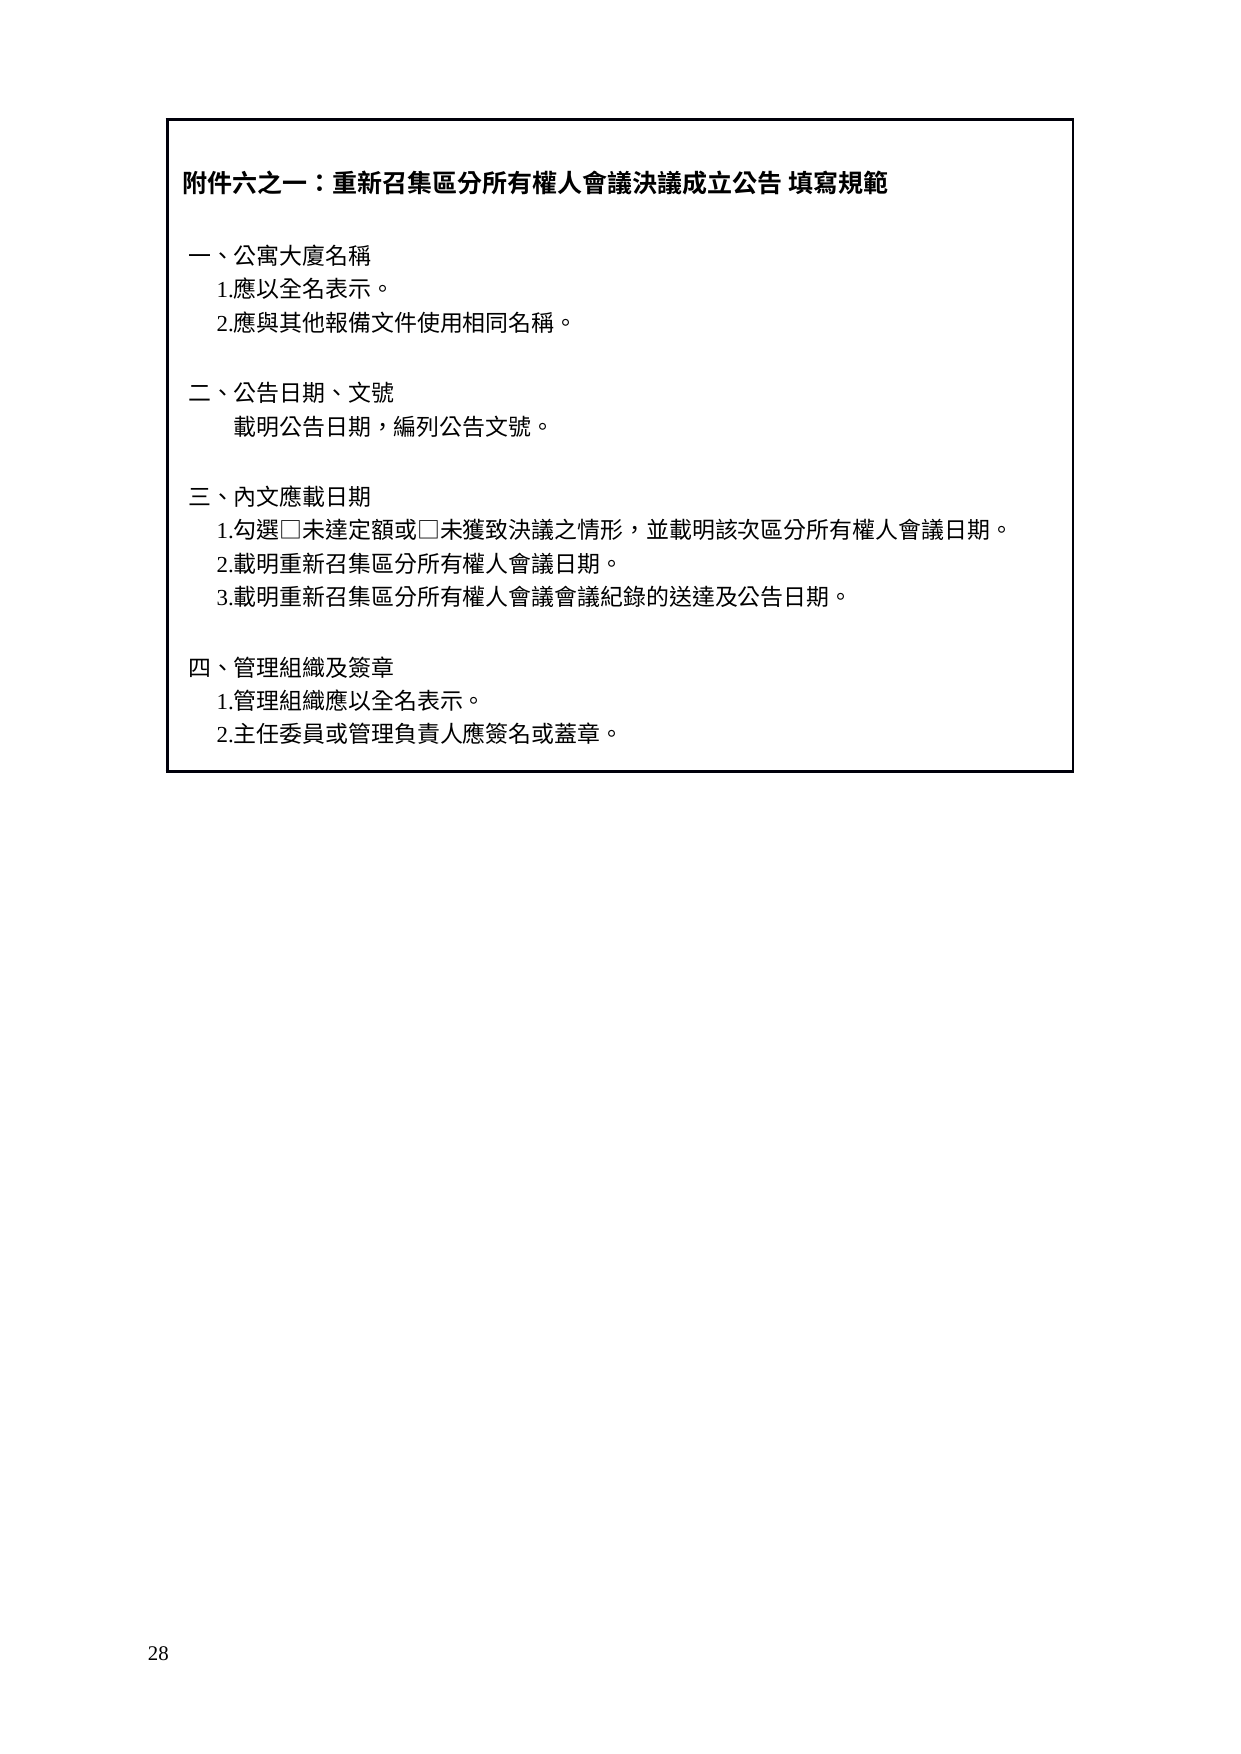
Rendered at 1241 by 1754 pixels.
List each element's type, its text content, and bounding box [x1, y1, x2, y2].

table_header 附件六之一：重新召集區分所有權人會議決議成立公告 填寫規範 一、公寓大廈名稱 1.應以全名表示。 2.應與其他報備文件使用相同名稱。 二、公告日期、文號 載明公告日期，編列公告文號。 三、內文應載日期 1.勾選□未達定額或□未獲致決議之情形，並載明該次區分所有權人會議日期。 2.載明重新召集區分所有權人會議日期。 3.載明重新召集區分所有權人會議會議紀錄的送達及公告日期。 四、管理組織及簽章 1.管理組織應以全名表示。 2.主任委員或管理負責人應簽名或蓋章。 [169, 121, 1072, 769]
